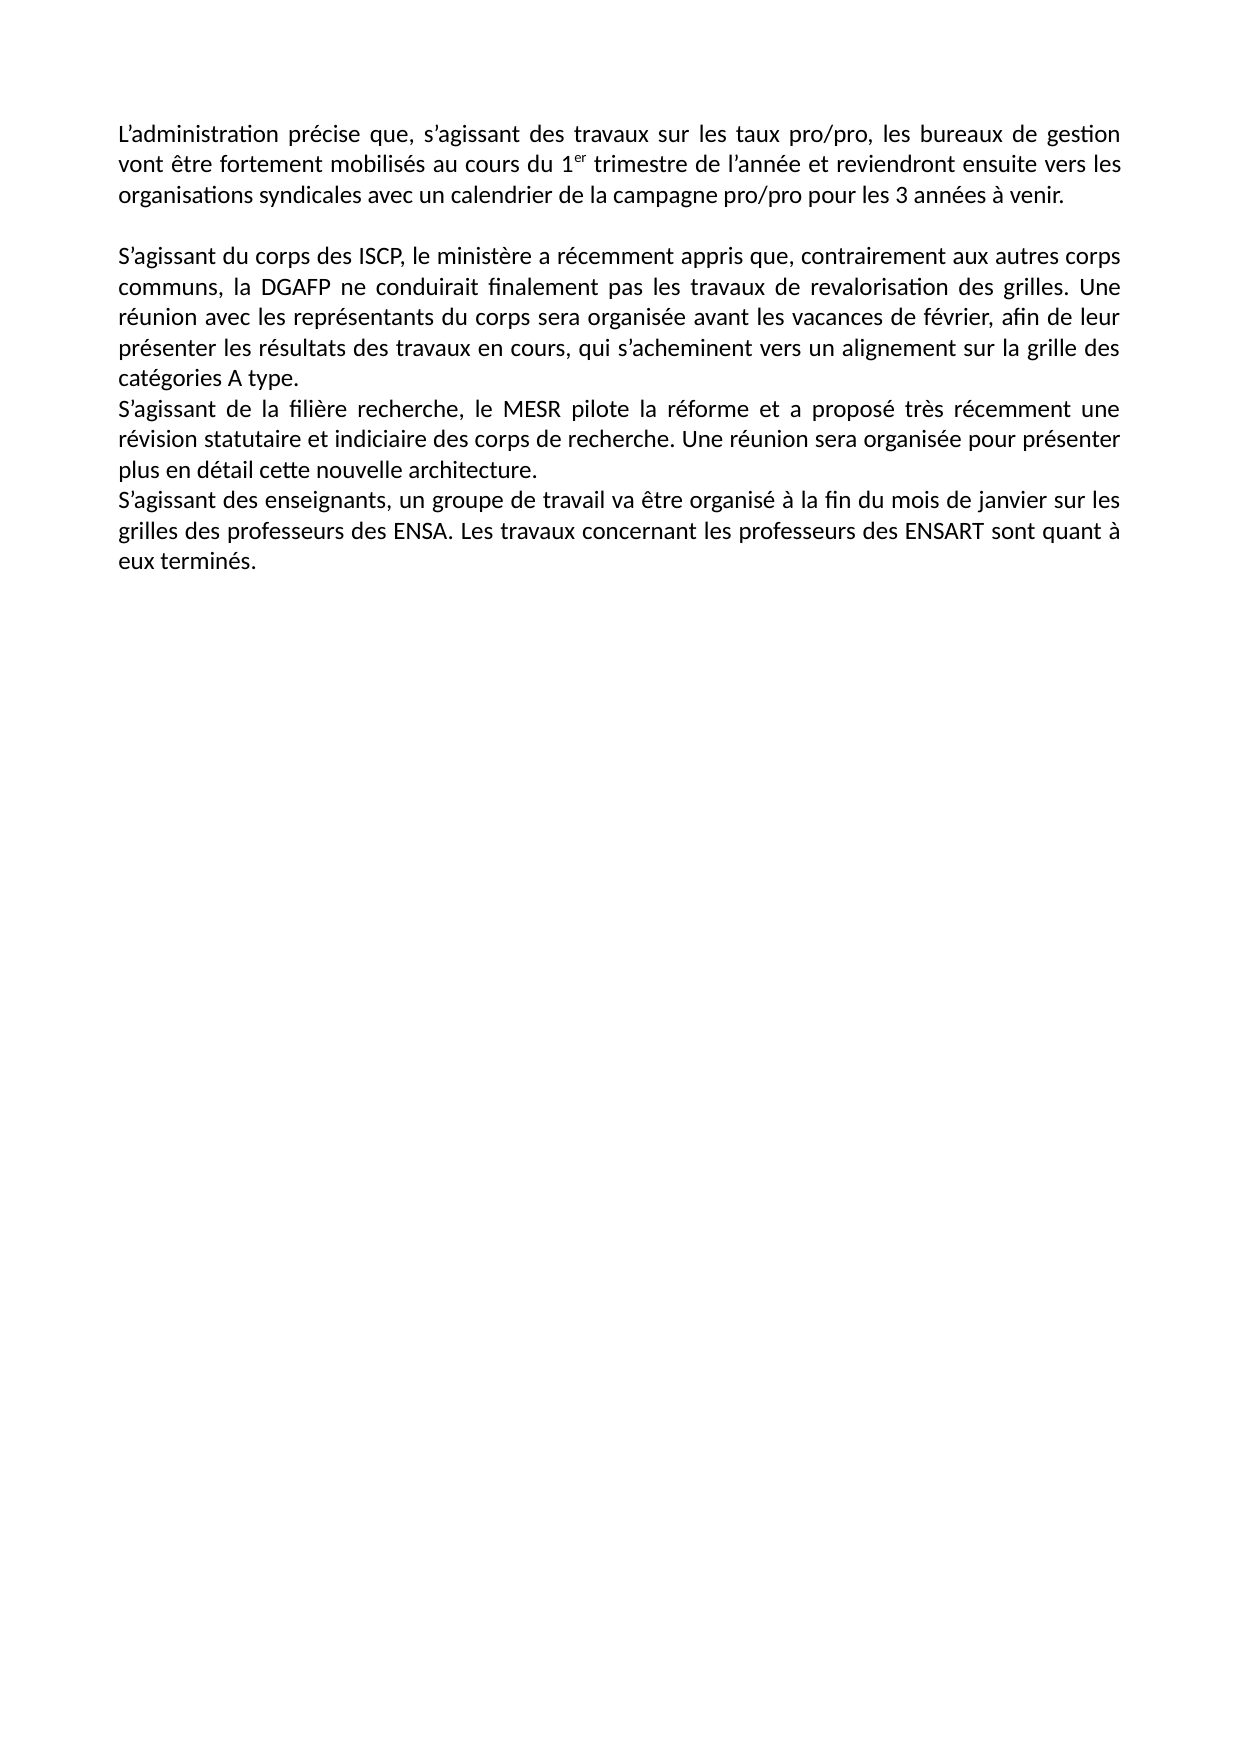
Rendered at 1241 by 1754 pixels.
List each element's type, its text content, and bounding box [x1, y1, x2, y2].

text S’agissant des enseignants, un groupe de travail va être organisé à la fin du mois de janvier sur les grilles des professeurs des ENSA. Les travaux concernant les professeurs des ENSART sont quant à eux terminés. [118, 484, 1122, 576]
text S’agissant de la filière recherche, le MESR pilote la réforme et a proposé très récemment une révision statutaire et indiciaire des corps de recherche. Une réunion sera organisée pour présenter plus en détail cette nouvelle architecture. [118, 393, 1122, 484]
text L’administration précise que, s’agissant des travaux sur les taux pro/pro, les bureaux de gestion vont être fortement mobilisés au cours du 1er trimestre de l’année et reviendront ensuite vers les organisations syndicales avec un calendrier de la campagne pro/pro pour les 3 années à venir. [118, 118, 1122, 210]
text S’agissant du corps des ISCP, le ministère a récemment appris que, contrairement aux autres corps communs, la DGAFP ne conduirait finalement pas les travaux de revalorisation des grilles. Une réunion avec les représentants du corps sera organisée avant les vacances de février, afin de leur présenter les résultats des travaux en cours, qui s’acheminent vers un alignement sur la grille des catégories A type. [118, 240, 1122, 393]
